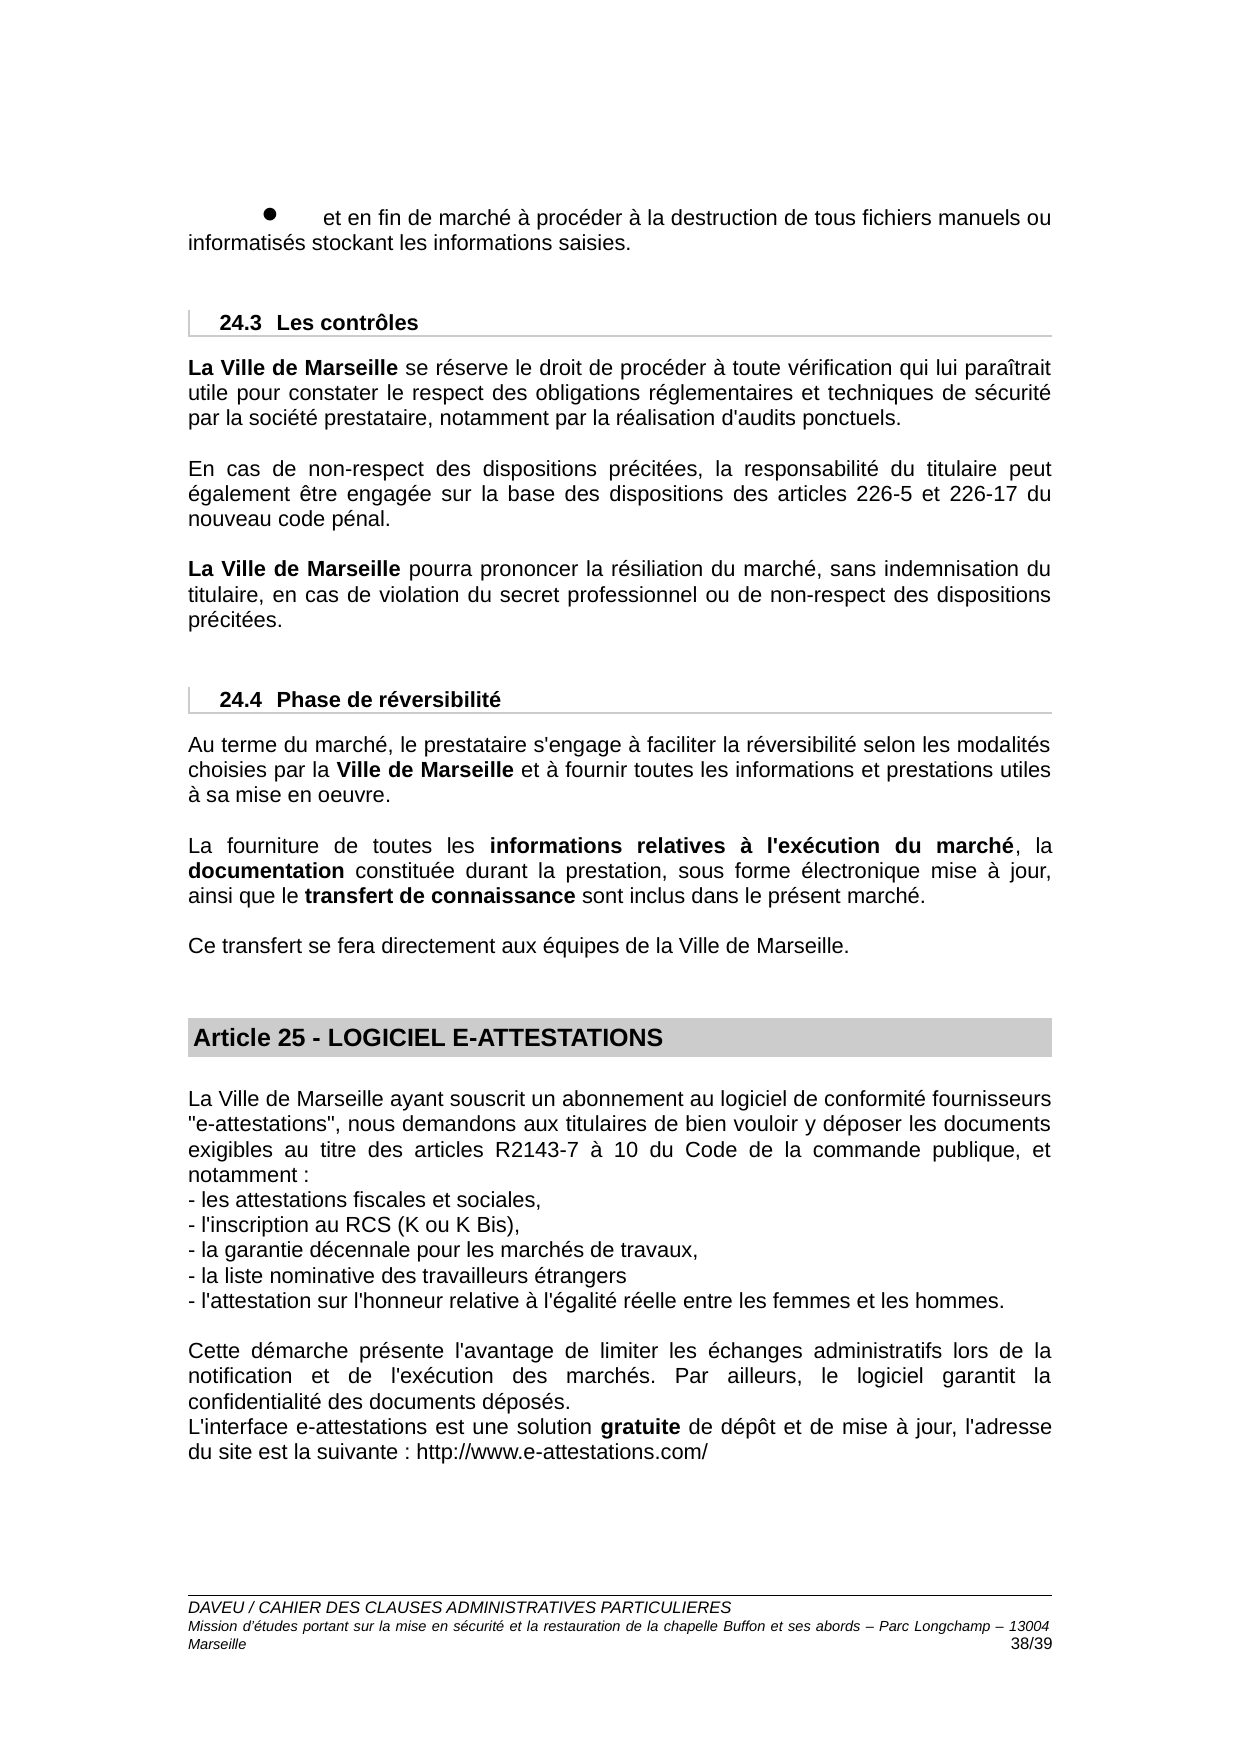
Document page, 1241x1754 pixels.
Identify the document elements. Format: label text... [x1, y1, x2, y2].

subtitle Phase de réversibilité [190, 687, 1052, 712]
text - l'attestation sur l'honneur relative à l'égalité réelle entre les femmes et les hommes. [188, 1288, 1052, 1313]
subtitle Les contrôles [190, 310, 1052, 335]
text Au terme du marché, le prestataire s'engage à faciliter la réversibilité selon les modalités choisies par la Ville de Marseille et à fournir toutes les informations et prestations utiles à sa mise en oeuvre. [188, 732, 1052, 807]
text En cas de non-respect des dispositions précitées, la responsabilité du titulaire peut également être engagée sur la base des dispositions des articles 226-5 et 226-17 du nouveau code pénal. [188, 456, 1052, 531]
text La Ville de Marseille ayant souscrit un abonnement au logiciel de conformité fournisseurs "e-attestations", nous demandons aux titulaires de bien vouloir y déposer les documents exigibles au titre des articles R2143-7 à 10 du Code de la commande publique, et notamment : [188, 1086, 1052, 1187]
text - l'inscription au RCS (K ou K Bis), [188, 1212, 1052, 1237]
list et en fin de marché à procéder à la destruction de tous fichiers manuels ou informatisés stockant les informations saisies. [188, 204, 1052, 255]
text Cette démarche présente l'avantage de limiter les échanges administratifs lors de la notification et de l'exécution des marchés. Par ailleurs, le logiciel garantit la confidentialité des documents déposés. [188, 1338, 1052, 1414]
text L'interface e-attestations est une solution gratuite de dépôt et de mise à jour, l'adresse du site est la suivante : http://www.e-attestations.com/ [188, 1414, 1052, 1464]
text La Ville de Marseille se réserve le droit de procéder à toute vérification qui lui paraîtrait utile pour constater le respect des obligations réglementaires et techniques de sécurité par la société prestataire, notamment par la réalisation d'audits ponctuels. [188, 355, 1052, 430]
text Ce transfert se fera directement aux équipes de la Ville de Marseille. [188, 933, 1052, 958]
text - la liste nominative des travailleurs étrangers [188, 1262, 1052, 1288]
subtitle LOGICIEL E-ATTESTATIONS [190, 1020, 1050, 1054]
text - les attestations fiscales et sociales, [188, 1187, 1052, 1212]
text La fourniture de toutes les informations relatives à l'exécution du marché, la documentation constituée durant la prestation, sous forme électronique mise à jour, ainsi que le transfert de connaissance sont inclus dans le présent marché. [188, 832, 1052, 908]
text - la garantie décennale pour les marchés de travaux, [188, 1237, 1052, 1262]
text La Ville de Marseille pourra prononcer la résiliation du marché, sans indemnisation du titulaire, en cas de violation du secret professionnel ou de non-respect des dispositions précitées. [188, 556, 1052, 632]
